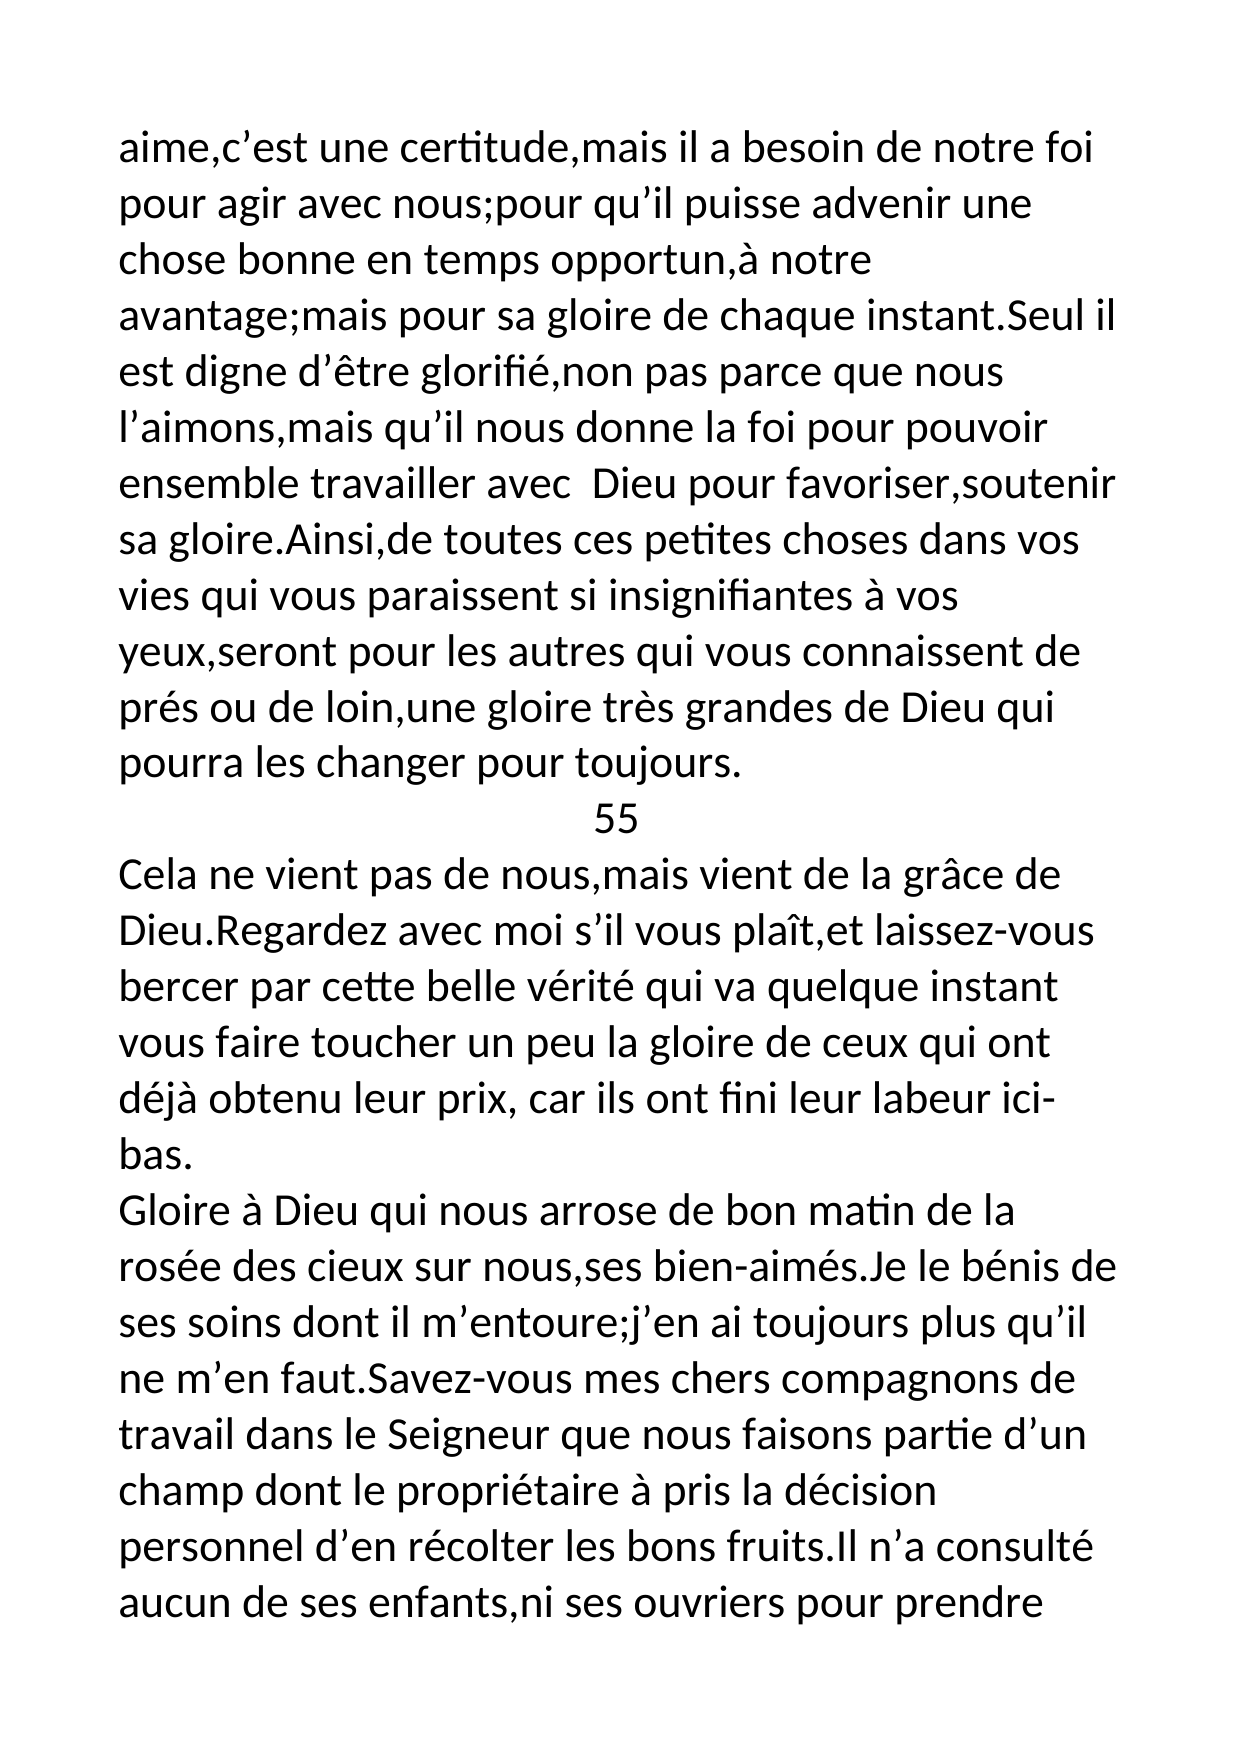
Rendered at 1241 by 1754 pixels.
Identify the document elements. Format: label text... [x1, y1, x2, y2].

text Gloire à Dieu qui nous arrose de bon matin de la rosée des cieux sur nous,ses bien-aimés.Je le bénis de ses soins dont il m’entoure;j’en ai toujours plus qu’il ne m’en faut.Savez-vous mes chers compagnons de travail dans le Seigneur que nous faisons partie d’un champ dont le propriétaire à pris la décision personnel d’en récolter les bons fruits.Il n’a consulté aucun de ses enfants,ni ses ouvriers pour prendre [118, 1181, 1122, 1628]
text aime,c’est une certitude,mais il a besoin de notre foi pour agir avec nous;pour qu’il puisse advenir une chose bonne en temps opportun,à notre avantage;mais pour sa gloire de chaque instant.Seul il est digne d’être glorifié,non pas parce que nous l’aimons,mais qu’il nous donne la foi pour pouvoir ensemble travailler avec Dieu pour favoriser,soutenir sa gloire.Ainsi,de toutes ces petites choses dans vos vies qui vous paraissent si insignifiantes à vos yeux,seront pour les autres qui vous connaissent de prés ou de loin,une gloire très grandes de Dieu qui pourra les changer pour toujours. [118, 118, 1122, 789]
text 55 [118, 789, 1122, 845]
text Cela ne vient pas de nous,mais vient de la grâce de Dieu.Regardez avec moi s’il vous plaît,et laissez-vous bercer par cette belle vérité qui va quelque instant vous faire toucher un peu la gloire de ceux qui ont déjà obtenu leur prix, car ils ont fini leur labeur ici-bas. [118, 845, 1122, 1181]
